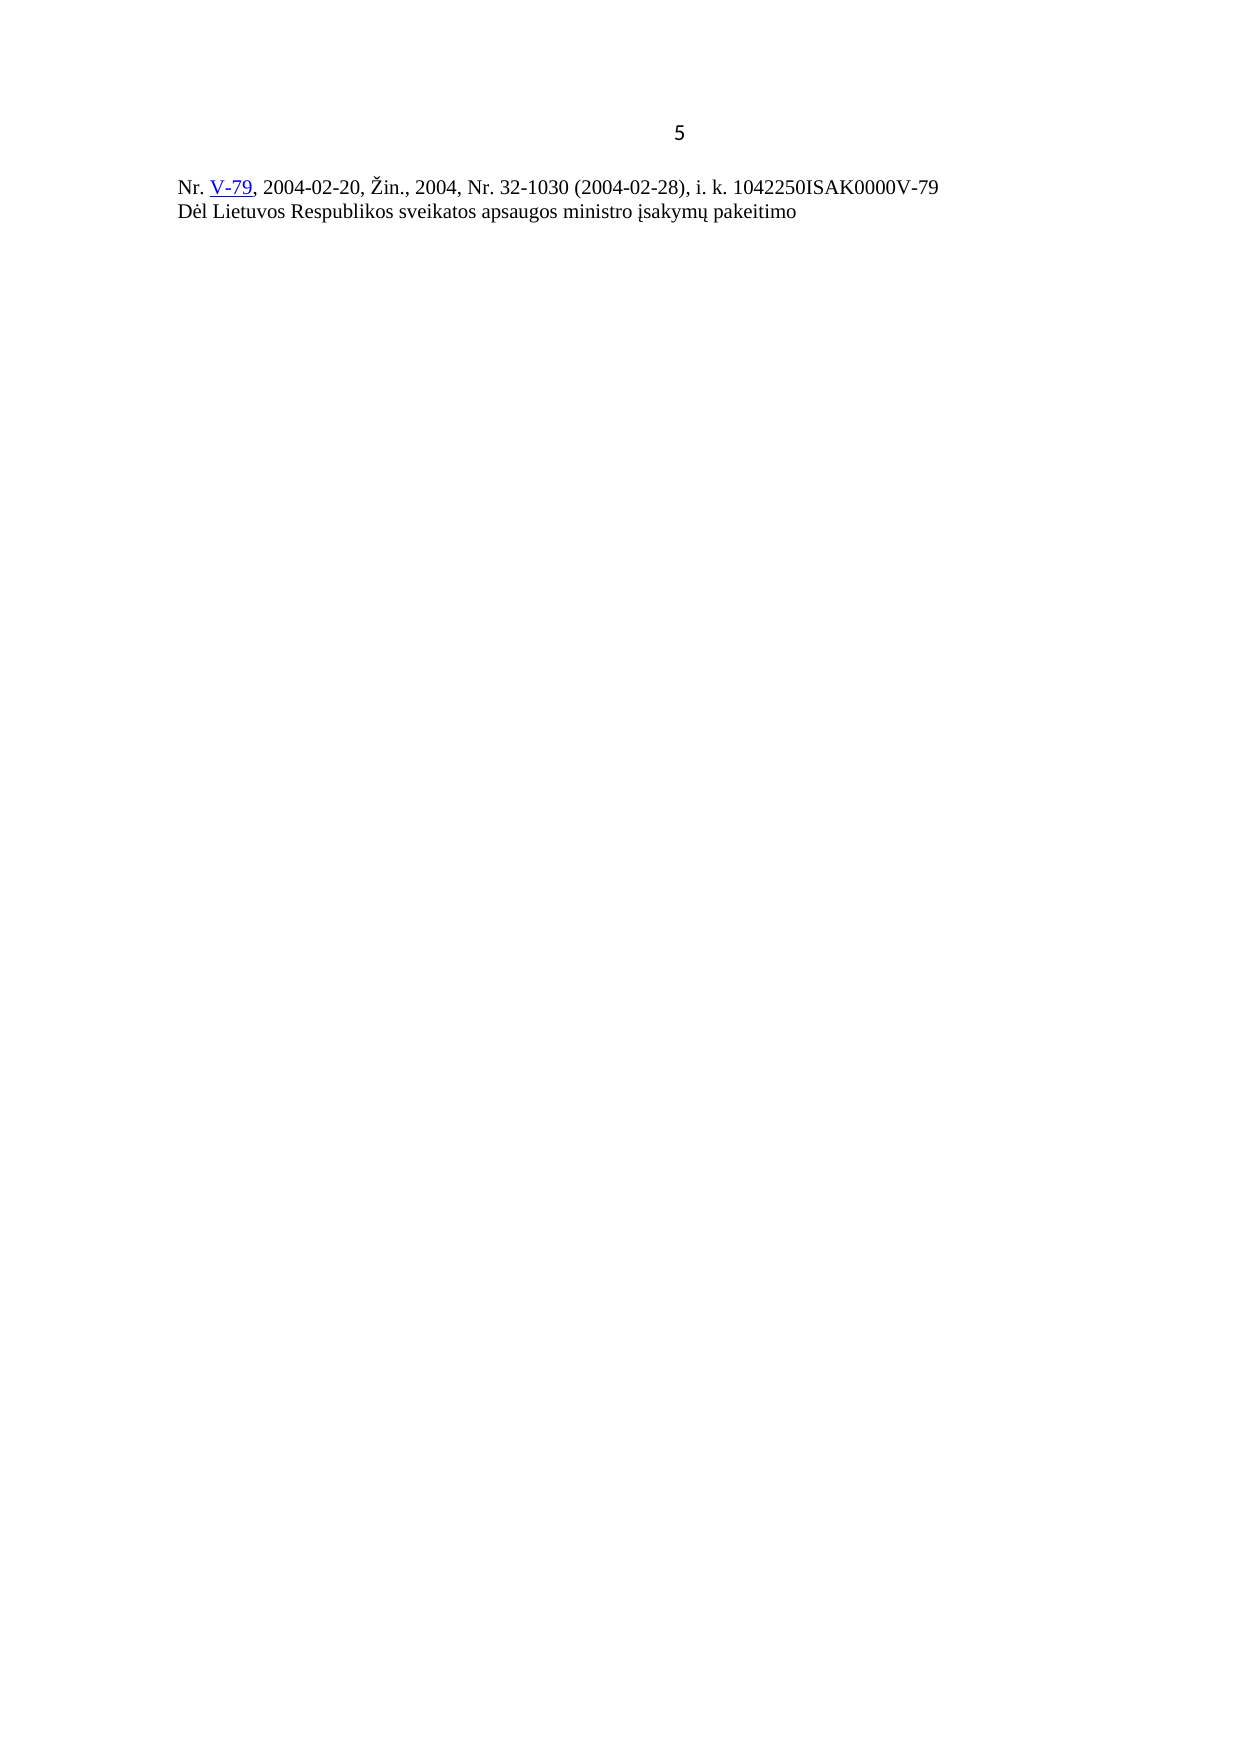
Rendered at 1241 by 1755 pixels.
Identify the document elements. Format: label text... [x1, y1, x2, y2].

text Nr. V-79, 2004-02-20, Žin., 2004, Nr. 32-1030 (2004-02-28), i. k. 1042250ISAK0000V-79 [177, 175, 1181, 199]
text Dėl Lietuvos Respublikos sveikatos apsaugos ministro įsakymų pakeitimo [177, 199, 1181, 223]
